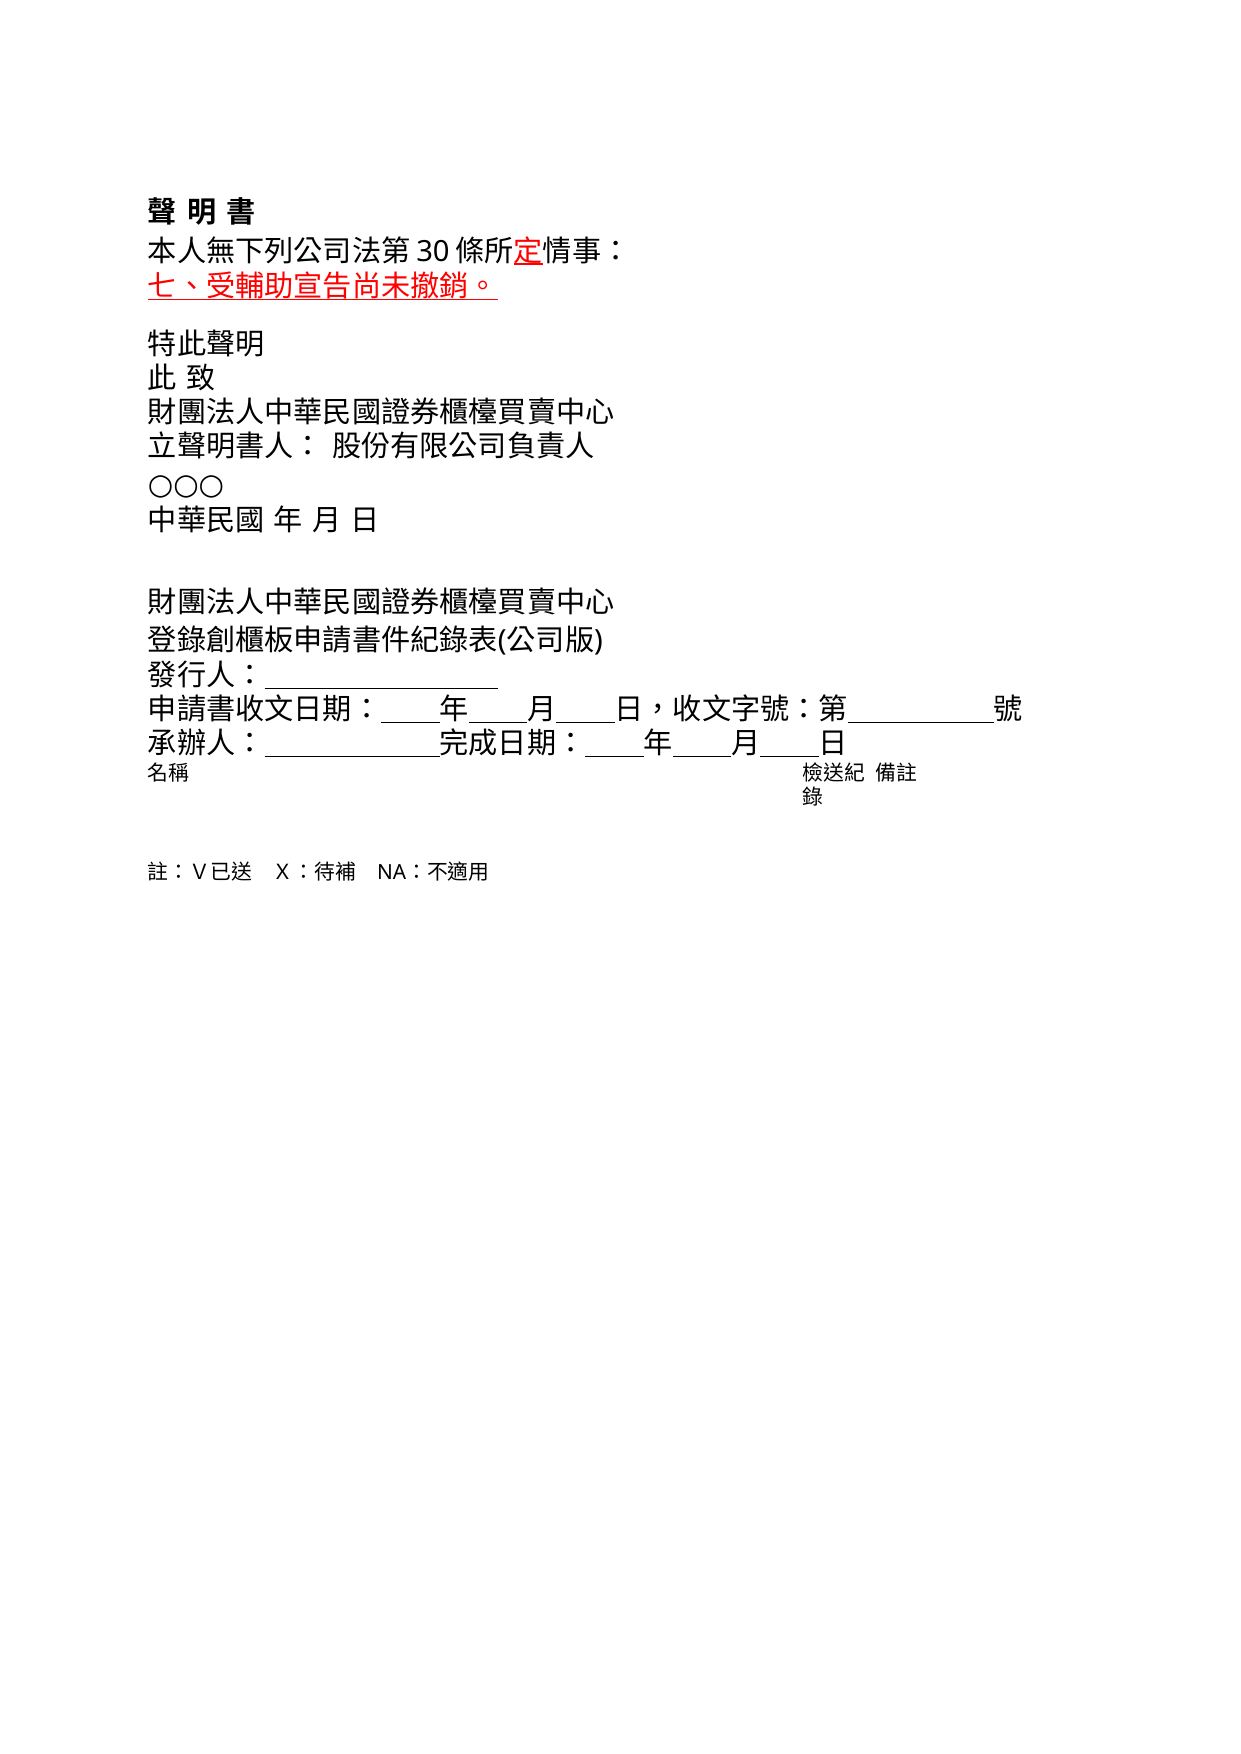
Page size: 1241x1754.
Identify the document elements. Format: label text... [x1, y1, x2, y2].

text 發行人： [148, 659, 1092, 693]
text 承辦人： 完成日期： 年 月 日 [148, 727, 1092, 761]
text 中華民國 年 月 日 [148, 503, 1092, 537]
text 本人無下列公司法第30條所定情事： [148, 230, 1092, 269]
text 特此聲明 [148, 327, 1092, 361]
table_header 名稱 [148, 761, 802, 809]
table_header 備註 [875, 761, 1092, 809]
table_cell [875, 809, 1092, 833]
text 登錄創櫃板申請書件紀錄表(公司版) [148, 619, 1092, 659]
table_cell [803, 809, 875, 833]
text 財團法人中華民國證券櫃檯買賣中心 [148, 585, 1092, 619]
table_cell [148, 809, 802, 833]
text 立聲明書人： 股份有限公司負責人 [148, 429, 1092, 463]
text 此 致 [148, 361, 1092, 395]
text 財團法人中華民國證券櫃檯買賣中心 [148, 395, 1092, 429]
text 申請書收文日期： 年 月 日，收文字號：第 號 [148, 693, 1092, 727]
table_cell [803, 833, 875, 857]
text ○○○ [148, 463, 1092, 503]
table_cell [148, 833, 802, 857]
table_header 檢送紀錄 [803, 761, 875, 809]
text 聲 明 書 [148, 196, 1092, 230]
table_cell [875, 833, 1092, 857]
text 七、受輔助宣告尚未撤銷。 [148, 269, 1092, 303]
text 註：Ｖ已送 Ｘ：待補 NA：不適用 [148, 857, 1092, 886]
